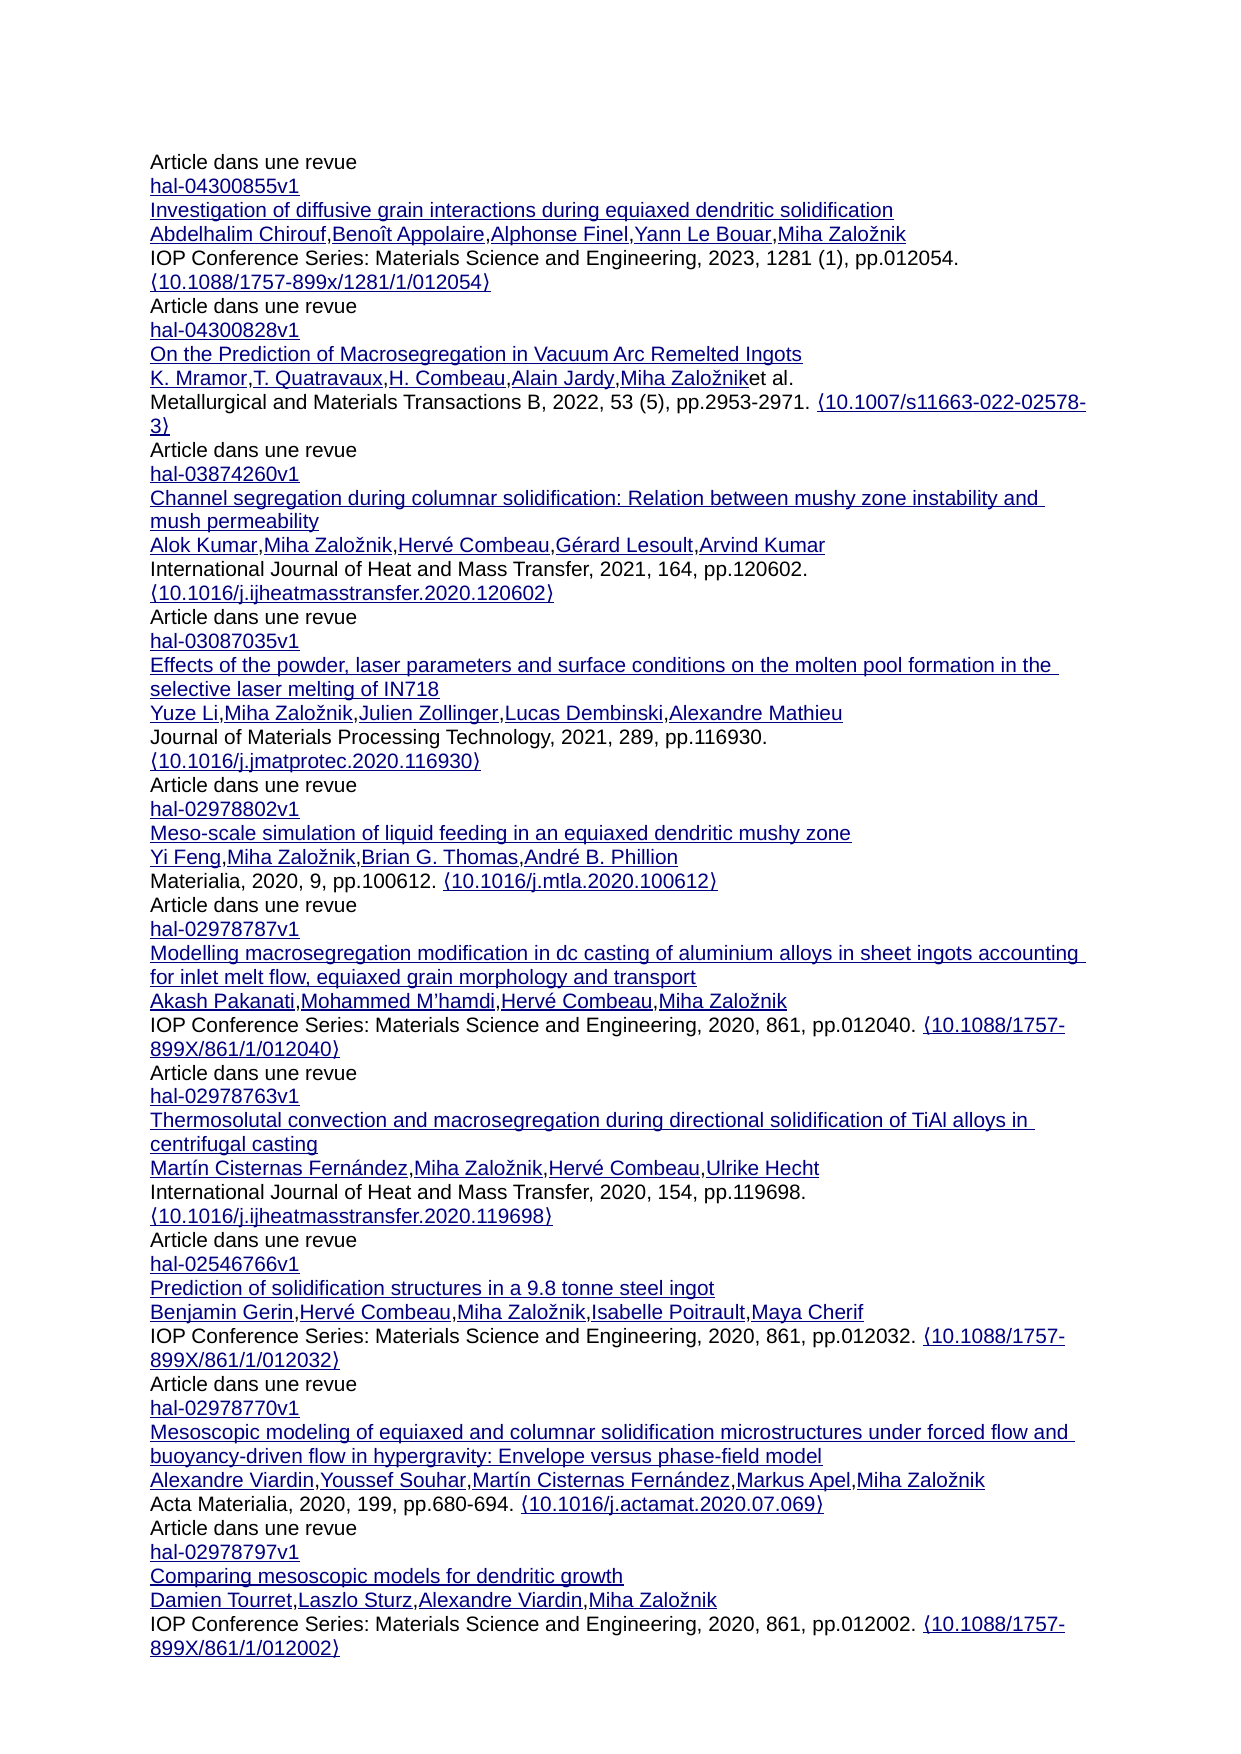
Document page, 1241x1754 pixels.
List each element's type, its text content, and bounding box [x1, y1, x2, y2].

table_cell On the Prediction of Macrosegregation in Vacuum Arc Remelted Ingots K. Mramor,T. Quatravaux,H. Combeau,Alain Jardy,Miha Založniket al. Metallurgical and Materials Transactions B, 2022, 53 (5), pp.2953-2971. ⟨10.1007/s11663-022-02578-3⟩ Article dans une revue hal-03874260v1 [150, 342, 1090, 485]
table_cell Thermosolutal convection and macrosegregation during directional solidification of TiAl alloys in centrifugal casting Martín Cisternas Fernández,Miha Založnik,Hervé Combeau,Ulrike Hecht International Journal of Heat and Mass Transfer, 2020, 154, pp.119698. ⟨10.1016/j.ijheatmasstransfer.2020.119698⟩ Article dans une revue hal-02546766v1 [150, 1108, 1090, 1276]
table_cell Modelling macrosegregation modification in dc casting of aluminium alloys in sheet ingots accounting for inlet melt flow, equiaxed grain morphology and transport Akash Pakanati,Mohammed M’hamdi,Hervé Combeau,Miha Založnik IOP Conference Series: Materials Science and Engineering, 2020, 861, pp.012040. ⟨10.1088/1757-899X/861/1/012040⟩ Article dans une revue hal-02978763v1 [150, 941, 1090, 1108]
table_cell Article dans une revue hal-04300855v1 [150, 150, 1090, 198]
table_cell Effects of the powder, laser parameters and surface conditions on the molten pool formation in the selective laser melting of IN718 Yuze Li,Miha Založnik,Julien Zollinger,Lucas Dembinski,Alexandre Mathieu Journal of Materials Processing Technology, 2021, 289, pp.116930. ⟨10.1016/j.jmatprotec.2020.116930⟩ Article dans une revue hal-02978802v1 [150, 653, 1090, 821]
table_cell Comparing mesoscopic models for dendritic growth Damien Tourret,Laszlo Sturz,Alexandre Viardin,Miha Založnik IOP Conference Series: Materials Science and Engineering, 2020, 861, pp.012002. ⟨10.1088/1757-899X/861/1/012002⟩ [150, 1564, 1090, 1659]
table_cell Channel segregation during columnar solidification: Relation between mushy zone instability and mush permeability Alok Kumar,Miha Založnik,Hervé Combeau,Gérard Lesoult,Arvind Kumar International Journal of Heat and Mass Transfer, 2021, 164, pp.120602. ⟨10.1016/j.ijheatmasstransfer.2020.120602⟩ Article dans une revue hal-03087035v1 [150, 485, 1090, 653]
table_cell Meso-scale simulation of liquid feeding in an equiaxed dendritic mushy zone Yi Feng,Miha Založnik,Brian G. Thomas,André B. Phillion Materialia, 2020, 9, pp.100612. ⟨10.1016/j.mtla.2020.100612⟩ Article dans une revue hal-02978787v1 [150, 821, 1090, 941]
table_cell Investigation of diffusive grain interactions during equiaxed dendritic solidification Abdelhalim Chirouf,Benoît Appolaire,Alphonse Finel,Yann Le Bouar,Miha Založnik IOP Conference Series: Materials Science and Engineering, 2023, 1281 (1), pp.012054. ⟨10.1088/1757-899x/1281/1/012054⟩ Article dans une revue hal-04300828v1 [150, 198, 1090, 342]
table_cell Prediction of solidification structures in a 9.8 tonne steel ingot Benjamin Gerin,Hervé Combeau,Miha Založnik,Isabelle Poitrault,Maya Cherif IOP Conference Series: Materials Science and Engineering, 2020, 861, pp.012032. ⟨10.1088/1757-899X/861/1/012032⟩ Article dans une revue hal-02978770v1 [150, 1276, 1090, 1420]
table_cell Mesoscopic modeling of equiaxed and columnar solidification microstructures under forced flow and buoyancy-driven flow in hypergravity: Envelope versus phase-field model Alexandre Viardin,Youssef Souhar,Martín Cisternas Fernández,Markus Apel,Miha Založnik Acta Materialia, 2020, 199, pp.680-694. ⟨10.1016/j.actamat.2020.07.069⟩ Article dans une revue hal-02978797v1 [150, 1420, 1090, 1563]
